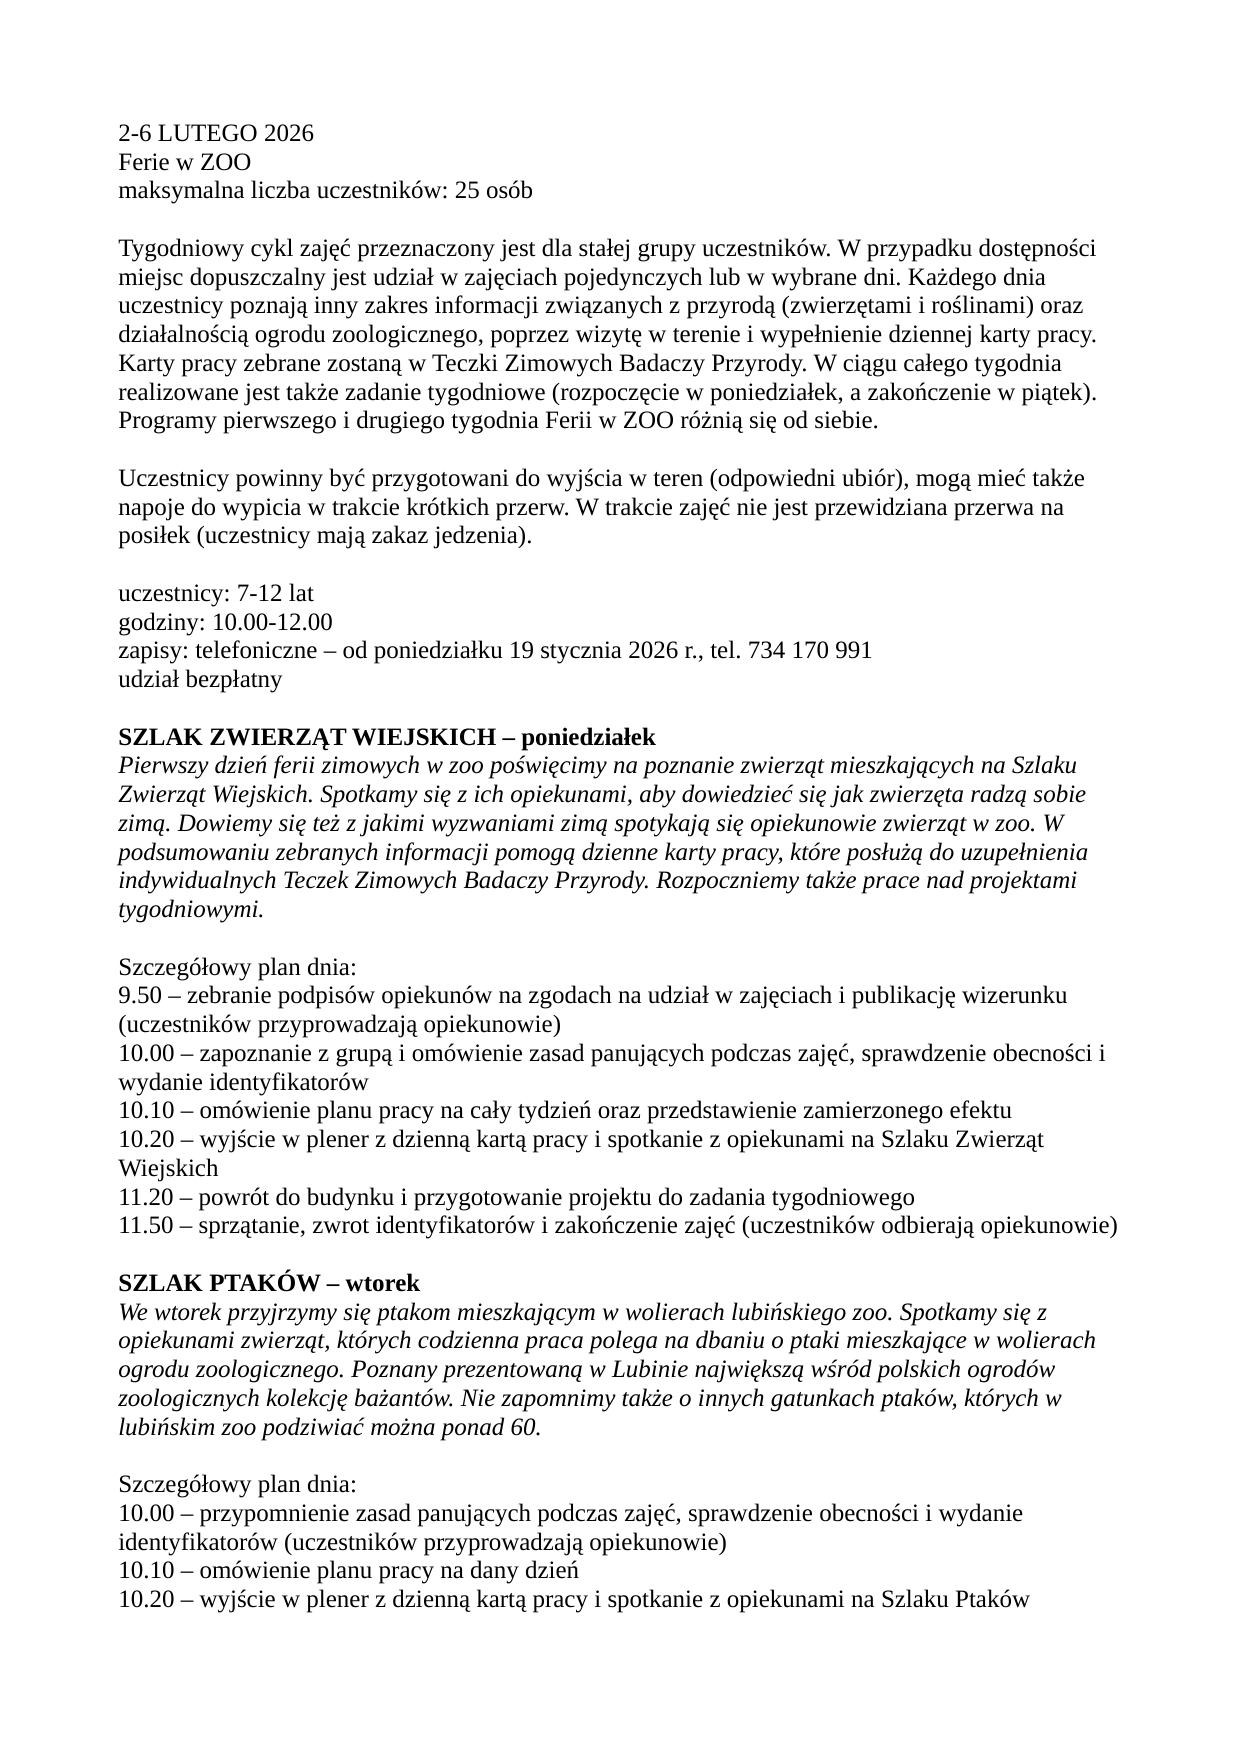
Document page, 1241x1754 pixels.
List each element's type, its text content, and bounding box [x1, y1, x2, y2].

text 10.10 – omówienie planu pracy na cały tydzień oraz przedstawienie zamierzonego efektu [118, 1096, 1122, 1124]
text We wtorek przyjrzymy się ptakom mieszkającym w wolierach lubińskiego zoo. Spotkamy się z opiekunami zwierząt, których codzienna praca polega na dbaniu o ptaki mieszkające w wolierach ogrodu zoologicznego. Poznany prezentowaną w Lubinie największą wśród polskich ogrodów zoologicznych kolekcję bażantów. Nie zapomnimy także o innych gatunkach ptaków, których w lubińskim zoo podziwiać można ponad 60. [118, 1297, 1122, 1441]
text 10.00 – przypomnienie zasad panujących podczas zajęć, sprawdzenie obecności i wydanie identyfikatorów (uczestników przyprowadzają opiekunowie) [118, 1498, 1122, 1556]
text 10.20 – wyjście w plener z dzienną kartą pracy i spotkanie z opiekunami na Szlaku Ptaków [118, 1584, 1122, 1613]
text Szczegółowy plan dnia: [118, 952, 1122, 981]
text maksymalna liczba uczestników: 25 osób [118, 176, 1122, 204]
text 10.20 – wyjście w plener z dzienną kartą pracy i spotkanie z opiekunami na Szlaku Zwierząt Wiejskich [118, 1124, 1122, 1182]
text 10.10 – omówienie planu pracy na dany dzień [118, 1556, 1122, 1584]
text 10.00 – zapoznanie z grupą i omówienie zasad panujących podczas zajęć, sprawdzenie obecności i wydanie identyfikatorów [118, 1038, 1122, 1096]
text Ferie w ZOO [118, 147, 1122, 176]
text Pierwszy dzień ferii zimowych w zoo poświęcimy na poznanie zwierząt mieszkających na Szlaku Zwierząt Wiejskich. Spotkamy się z ich opiekunami, aby dowiedzieć się jak zwierzęta radzą sobie zimą. Dowiemy się też z jakimi wyzwaniami zimą spotykają się opiekunowie zwierząt w zoo. W podsumowaniu zebranych informacji pomogą dzienne karty pracy, które posłużą do uzupełnienia indywidualnych Teczek Zimowych Badaczy Przyrody. Rozpoczniemy także prace nad projektami tygodniowymi. [118, 751, 1122, 923]
text 9.50 – zebranie podpisów opiekunów na zgodach na udział w zajęciach i publikację wizerunku (uczestników przyprowadzają opiekunowie) [118, 981, 1122, 1038]
text 11.50 – sprzątanie, zwrot identyfikatorów i zakończenie zajęć (uczestników odbierają opiekunowie) [118, 1211, 1122, 1239]
text SZLAK ZWIERZĄT WIEJSKICH – poniedziałek [118, 722, 1122, 751]
text uczestnicy: 7-12 lat godziny: 10.00-12.00 zapisy: telefoniczne – od poniedziałku 19 stycznia 2026 r., tel. 734 170 991 udział bezpłatny [118, 578, 1122, 693]
text Uczestnicy powinny być przygotowani do wyjścia w teren (odpowiedni ubiór), mogą mieć także napoje do wypicia w trakcie krótkich przerw. W trakcie zajęć nie jest przewidziana przerwa na posiłek (uczestnicy mają zakaz jedzenia). [118, 463, 1122, 549]
text 11.20 – powrót do budynku i przygotowanie projektu do zadania tygodniowego [118, 1182, 1122, 1211]
text Szczegółowy plan dnia: [118, 1469, 1122, 1498]
text Tygodniowy cykl zajęć przeznaczony jest dla stałej grupy uczestników. W przypadku dostępności miejsc dopuszczalny jest udział w zajęciach pojedynczych lub w wybrane dni. Każdego dnia uczestnicy poznają inny zakres informacji związanych z przyrodą (zwierzętami i roślinami) oraz działalnością ogrodu zoologicznego, poprzez wizytę w terenie i wypełnienie dziennej karty pracy. Karty pracy zebrane zostaną w Teczki Zimowych Badaczy Przyrody. W ciągu całego tygodnia realizowane jest także zadanie tygodniowe (rozpoczęcie w poniedziałek, a zakończenie w piątek). Programy pierwszego i drugiego tygodnia Ferii w ZOO różnią się od siebie. [118, 233, 1122, 434]
text 2-6 LUTEGO 2026 [118, 118, 1122, 147]
text SZLAK PTAKÓW – wtorek [118, 1268, 1122, 1297]
